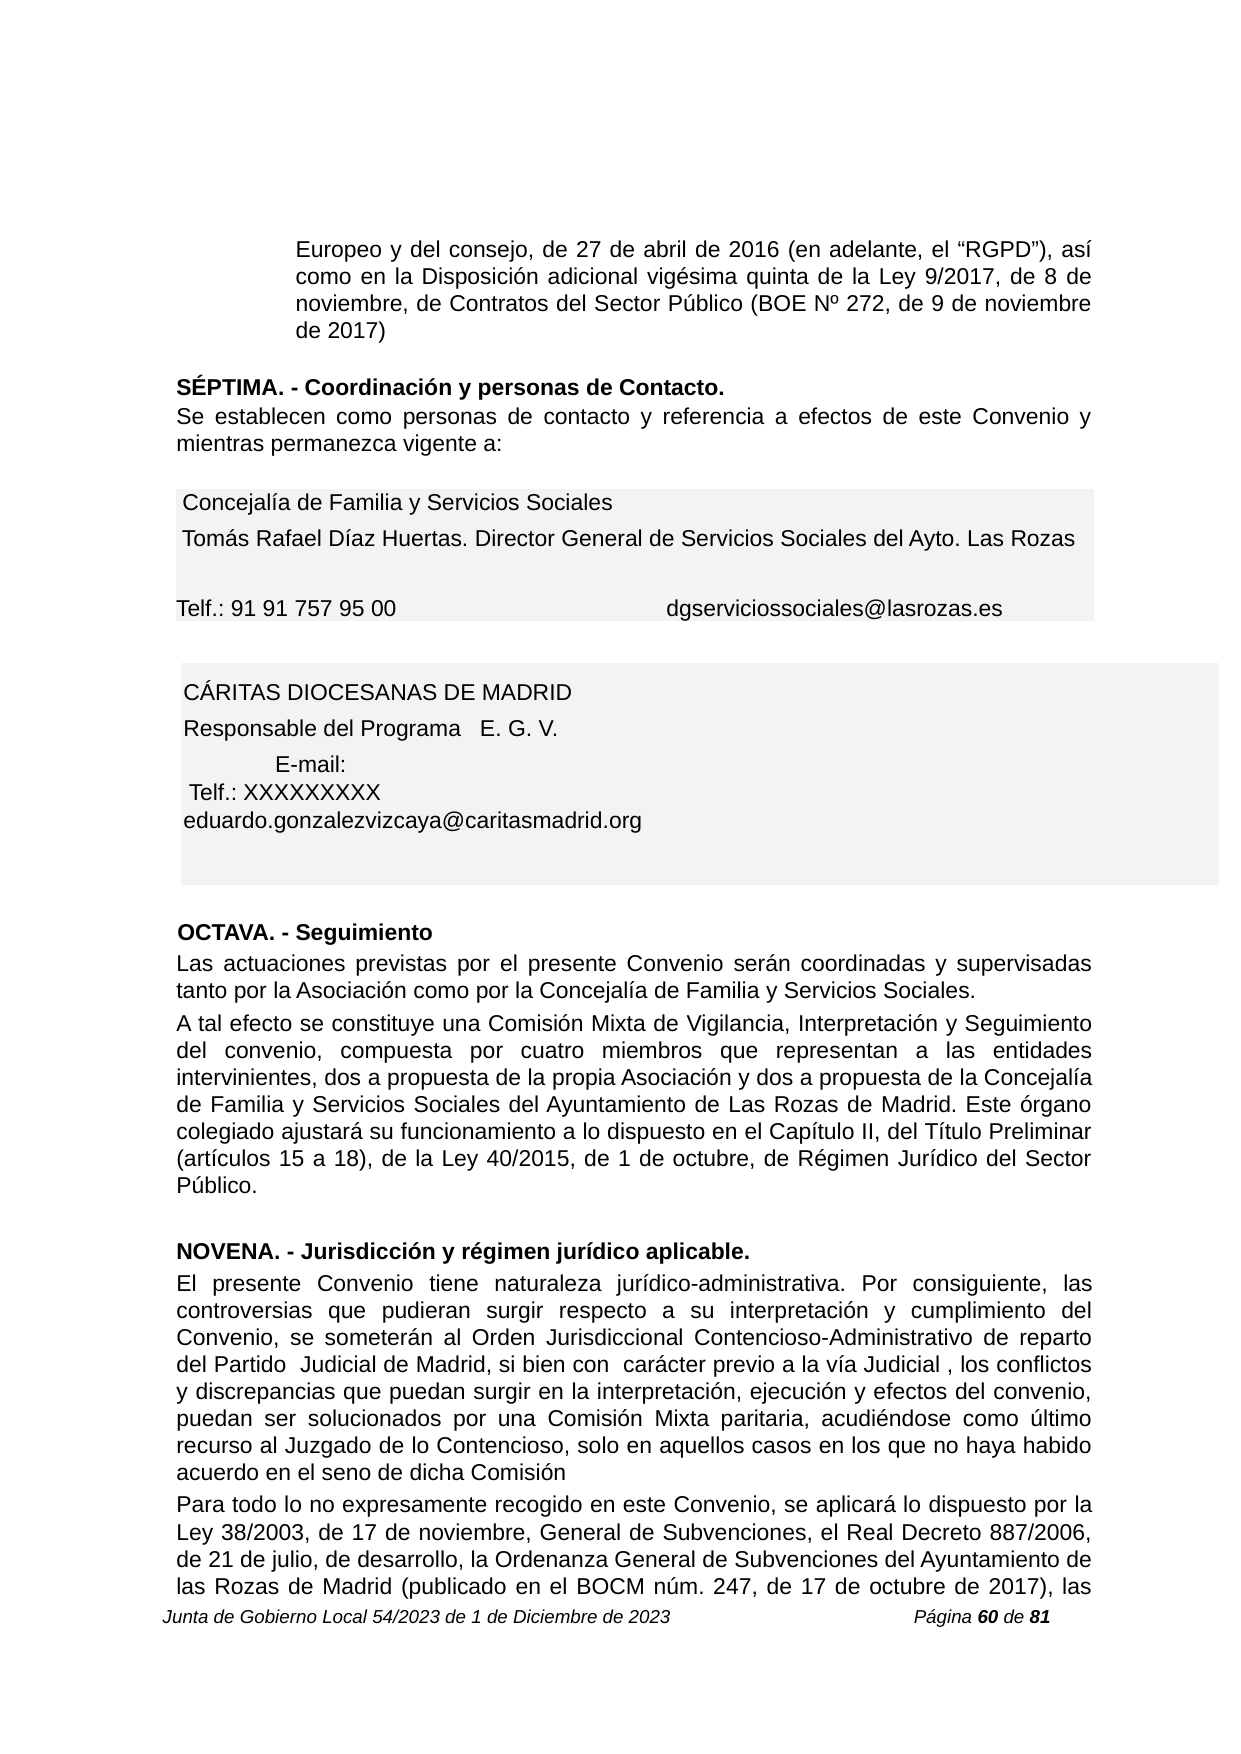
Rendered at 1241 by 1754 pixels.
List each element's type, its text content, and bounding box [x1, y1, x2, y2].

text Concejalía de Familia y Servicios Sociales [176, 489, 1094, 515]
table_header CÁRITAS DIOCESANAS DE MADRID Responsable del Programa E. G. V. E-mail: Telf.: XXXXXXXXX eduardo.gonzalezvizcaya@caritasmadrid.org [181, 663, 1219, 885]
text SÉPTIMA. - Coordinación y personas de Contacto. [176, 374, 1094, 401]
text Las actuaciones previstas por el presente Convenio serán coordinadas y supervisadas tanto por la Asociación como por la Concejalía de Familia y Servicios Sociales. [176, 950, 1093, 1004]
text Se establecen como personas de contacto y referencia a efectos de este Convenio y mientras permanezca vigente a: [176, 403, 1093, 456]
subtitle OCTAVA. - Seguimiento [177, 919, 1094, 945]
text El presente Convenio tiene naturaleza jurídico-administrativa. Por consiguiente, las controversias que pudieran surgir respecto a su interpretación y cumplimiento del Convenio, se someterán al Orden Jurisdiccional Contencioso-Administrativo de reparto del Partido Judicial de Madrid, si bien con carácter previo a la vía Judicial , los conflictos y discrepancias que puedan surgir en la interpretación, ejecución y efectos del convenio, puedan ser solucionados por una Comisión Mixta paritaria, acudiéndose como último recurso al Juzgado de lo Contencioso, solo en aquellos casos en los que no haya habido acuerdo en el seno de dicha Comisión [176, 1269, 1093, 1485]
list Europeo y del consejo, de 27 de abril de 2016 (en adelante, el “RGPD”), así como en la Disposición adicional vigésima quinta de la Ley 9/2017, de 8 de noviembre, de Contratos del Sector Público (BOE Nº 272, de 9 de noviembre de 2017) [251, 236, 1093, 344]
text A tal efecto se constituye una Comisión Mixta de Vigilancia, Interpretación y Seguimiento del convenio, compuesta por cuatro miembros que representan a las entidades intervinientes, dos a propuesta de la propia Asociación y dos a propuesta de la Concejalía de Familia y Servicios Sociales del Ayuntamiento de Las Rozas de Madrid. Este órgano colegiado ajustará su funcionamiento a lo dispuesto en el Capítulo II, del Título Preliminar (artículos 15 a 18), de la Ley 40/2015, de 1 de octubre, de Régimen Jurídico del Sector Público. [176, 1010, 1093, 1198]
text Tomás Rafael Díaz Huertas. Director General de Servicios Sociales del Ayto. Las Rozas [176, 524, 1094, 551]
text Telf.: 91 91 757 95 00 dgserviciossociales@lasrozas.es [176, 595, 1094, 621]
text NOVENA. - Jurisdicción y régimen jurídico aplicable. [176, 1238, 1094, 1264]
text Para todo lo no expresamente recogido en este Convenio, se aplicará lo dispuesto por la Ley 38/2003, de 17 de noviembre, General de Subvenciones, el Real Decreto 887/2006, de 21 de julio, de desarrollo, la Ordenanza General de Subvenciones del Ayuntamiento de las Rozas de Madrid (publicado en el BOCM núm. 247, de 17 de octubre de 2017), las [176, 1491, 1093, 1599]
